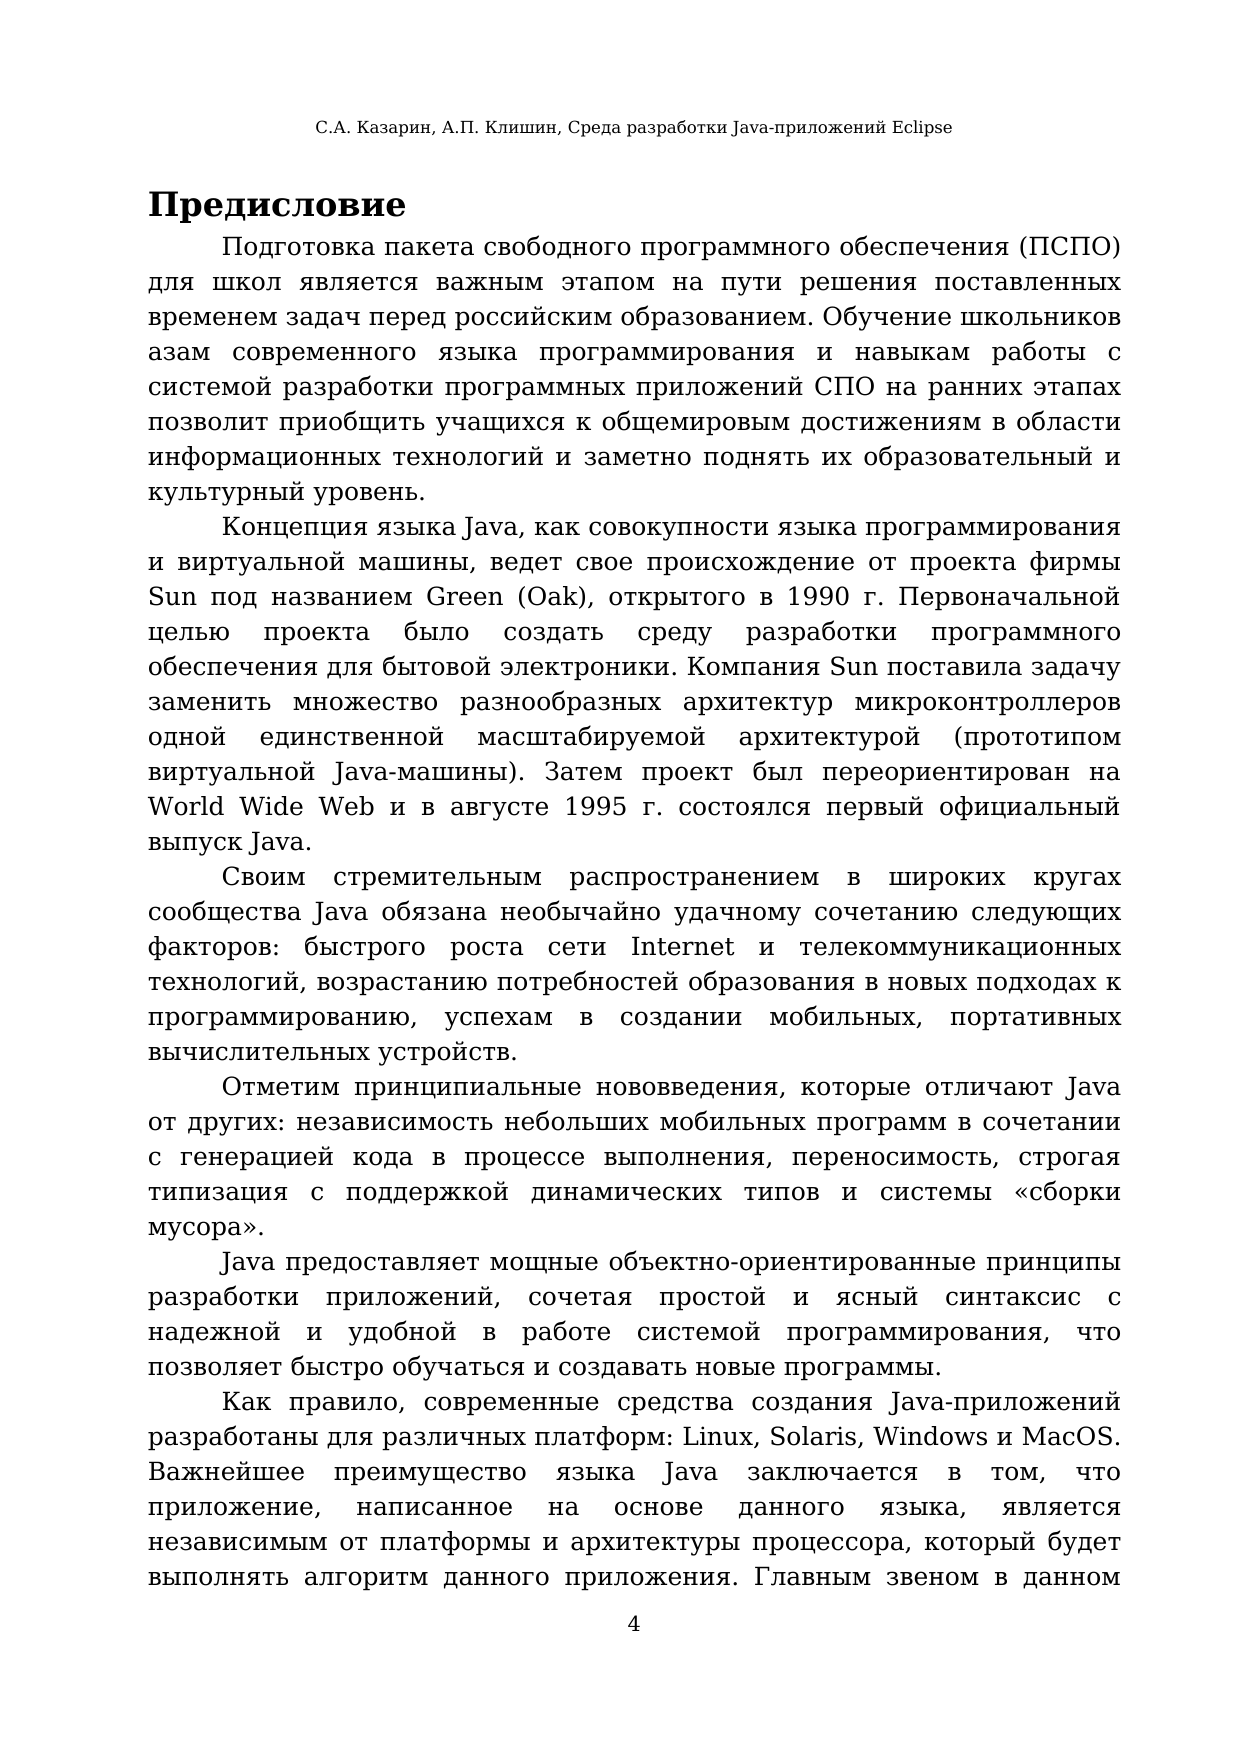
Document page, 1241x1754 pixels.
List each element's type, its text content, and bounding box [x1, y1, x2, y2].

subtitle Предисловие [148, 185, 1122, 224]
text Подготовка пакета свободного программного обеспечения (ПСПО) для школ является важным этапом на пути решения поставленных временем задач перед российским образованием. Обучение школьников азам современного языка программирования и навыкам работы с системой разработки программных приложений СПО на ранних этапах позволит приобщить учащихся к общемировым достижениям в области информационных технологий и заметно поднять их образовательный и культурный уровень. [148, 232, 1122, 506]
text Отметим принципиальные нововведения, которые отличают Java от других: независимость небольших мобильных программ в сочетании с генерацией кода в процессе выполнения, переносимость, строгая типизация с поддержкой динамических типов и системы «сборки мусора». [148, 1072, 1122, 1241]
text Java предоставляет мощные объектно-ориентированные принципы разработки приложений, сочетая простой и ясный синтаксис с надежной и удобной в работе системой программирования, что позволяет быстро обучаться и создавать новые программы. [148, 1247, 1122, 1381]
text Своим стремительным распространением в широких кругах сообщества Java обязана необычайно удачному сочетанию следующих факторов: быстрого роста сети Internet и телекоммуникационных технологий, возрастанию потребностей образования в новых подходах к программированию, успехам в создании мобильных, портативных вычислительных устройств. [148, 862, 1122, 1066]
text Концепция языка Java, как совокупности языка программирования и виртуальной машины, ведет свое происхождение от проекта фирмы Sun под названием Green (Oak), открытого в 1990 г. Первоначальной целью проекта было создать среду разработки программного обеспечения для бытовой электроники. Компания Sun поставила задачу заменить множество разнообразных архитектур микроконтроллеров одной единственной масштабируемой архитектурой (прототипом виртуальной Java-машины). Затем проект был переориентирован на World Wide Web и в августе 1995 г. состоялся первый официальный выпуск Java. [148, 512, 1122, 856]
text Как правило, современные средства создания Java-приложений разработаны для различных платформ: Linux, Solaris, Windows и MacOS. Важнейшее преимущество языка Java заключается в том, что приложение, написанное на основе данного языка, является независимым от платформы и архитектуры процессора, который будет выполнять алгоритм данного приложения. Главным звеном в данном [148, 1387, 1122, 1591]
